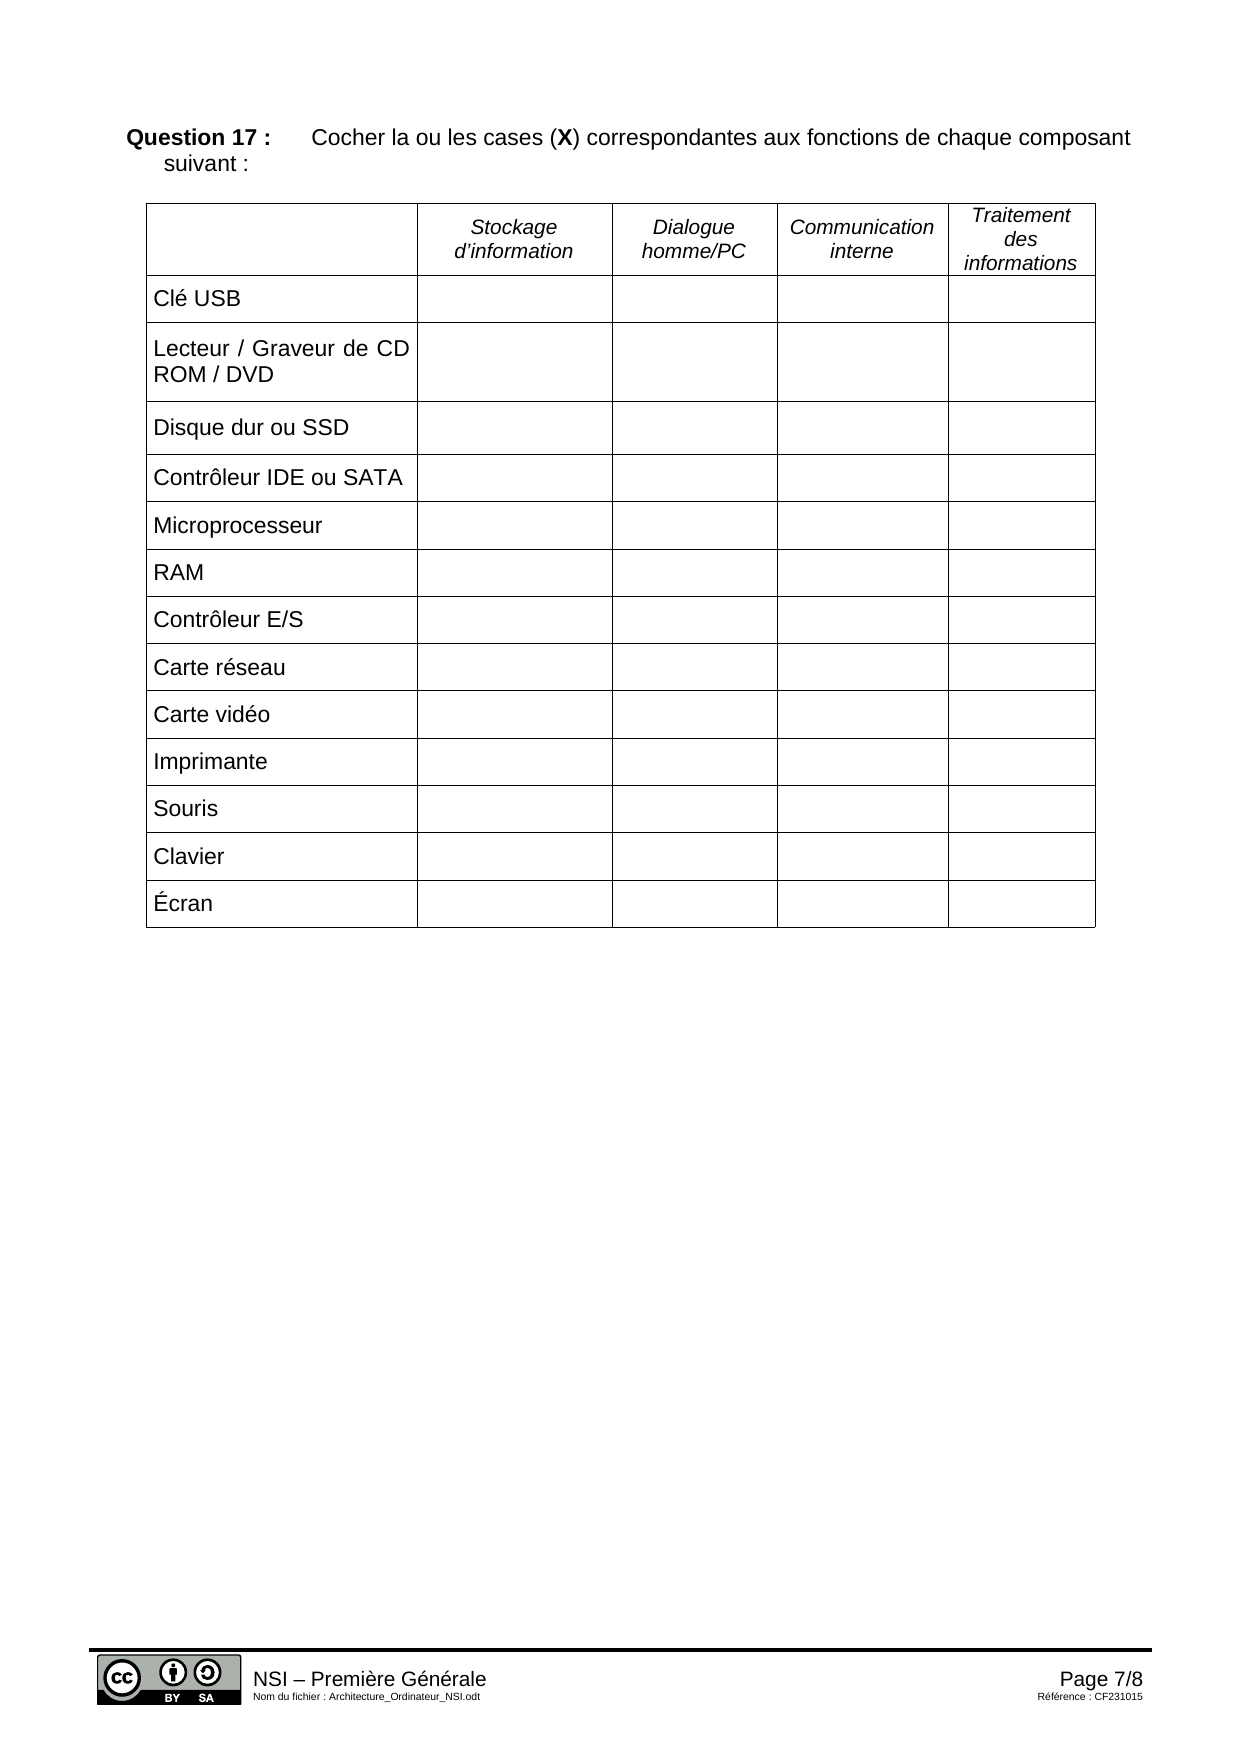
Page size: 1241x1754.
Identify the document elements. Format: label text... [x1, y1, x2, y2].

table_cell [418, 786, 612, 832]
table_cell [613, 881, 777, 927]
table_cell [949, 691, 1095, 738]
table_cell [778, 455, 948, 501]
table_cell Contrôleur IDE ou SATA [147, 455, 417, 501]
table_cell [418, 691, 612, 738]
table_cell [778, 550, 948, 596]
table_cell [949, 502, 1095, 548]
table_cell Disque dur ou SSD [147, 402, 417, 454]
table_cell [949, 739, 1095, 785]
table_cell [949, 550, 1095, 596]
table_cell [418, 881, 612, 927]
table_cell [418, 276, 612, 322]
table_cell Souris [147, 786, 417, 832]
list Cocher la ou les cases (X) correspondantes aux fonctions de chaque composant suivant : [126, 123, 1152, 176]
table_cell [613, 833, 777, 879]
table_cell [418, 550, 612, 596]
table_cell [418, 597, 612, 643]
table_cell [778, 276, 948, 322]
table_cell [778, 739, 948, 785]
table_cell Carte réseau [147, 644, 417, 690]
table_cell [418, 644, 612, 690]
table_cell [613, 276, 777, 322]
table_cell [778, 597, 948, 643]
table_cell Microprocesseur [147, 502, 417, 548]
table_cell [418, 502, 612, 548]
table_cell [949, 786, 1095, 832]
table_cell Imprimante [147, 739, 417, 785]
table_cell [613, 644, 777, 690]
table_cell RAM [147, 550, 417, 596]
table_cell [778, 502, 948, 548]
table_cell [778, 323, 948, 401]
table_cell [418, 323, 612, 401]
table_cell [778, 833, 948, 879]
table_cell [949, 402, 1095, 454]
table_cell [418, 739, 612, 785]
table_cell [418, 402, 612, 454]
table_cell [613, 323, 777, 401]
table_cell [949, 644, 1095, 690]
table_cell Lecteur / Graveur de CD ROM / DVD [147, 323, 417, 401]
table_header Stockage d’information [418, 204, 612, 274]
table_cell [778, 691, 948, 738]
table_cell [613, 786, 777, 832]
table_cell [613, 597, 777, 643]
table_cell [949, 276, 1095, 322]
table_cell Contrôleur E/S [147, 597, 417, 643]
table_header [147, 204, 417, 274]
table_cell Clé USB [147, 276, 417, 322]
table_header Communication interne [778, 204, 948, 274]
table_cell [778, 881, 948, 927]
table_cell [949, 881, 1095, 927]
table_cell [613, 550, 777, 596]
table_cell [613, 455, 777, 501]
table_cell [778, 644, 948, 690]
table_cell [613, 691, 777, 738]
table_cell [949, 833, 1095, 879]
table_header Dialogue homme/PC [613, 204, 777, 274]
table_cell [949, 597, 1095, 643]
table_cell [613, 739, 777, 785]
table_cell [613, 502, 777, 548]
table_cell [949, 323, 1095, 401]
table_cell [778, 402, 948, 454]
table_cell [613, 402, 777, 454]
table_cell [418, 455, 612, 501]
table_cell Carte vidéo [147, 691, 417, 738]
table_cell [949, 455, 1095, 501]
table_cell Écran [147, 881, 417, 927]
table_cell [778, 786, 948, 832]
table_header Traitement des informations [949, 204, 1095, 274]
table_cell Clavier [147, 833, 417, 879]
table_cell [418, 833, 612, 879]
